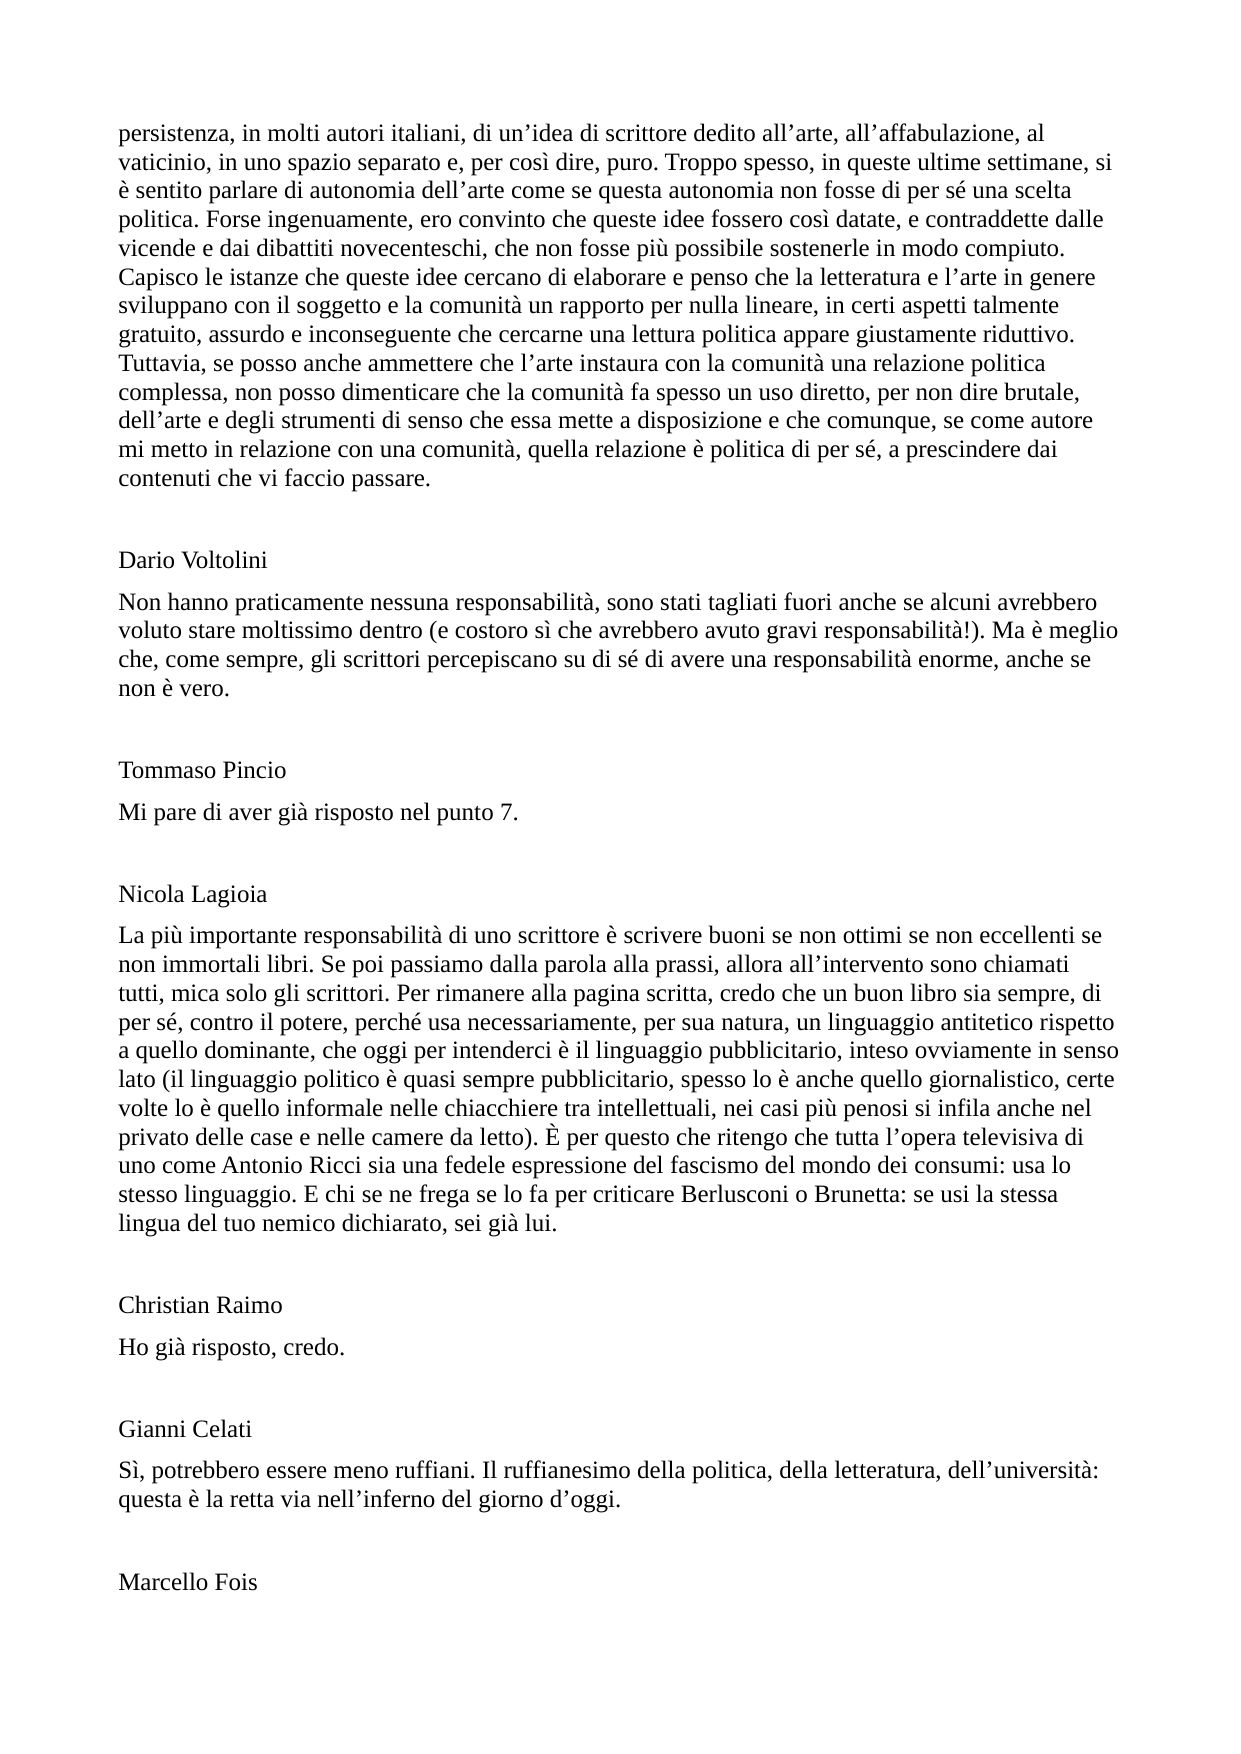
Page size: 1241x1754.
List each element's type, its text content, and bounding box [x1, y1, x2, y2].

text persistenza, in molti autori italiani, di un’idea di scrittore dedito all’arte, all’affabulazione, al vaticinio, in uno spazio separato e, per così dire, puro. Troppo spesso, in queste ultime settimane, si è sentito parlare di autonomia dell’arte come se questa autonomia non fosse di per sé una scelta politica. Forse ingenuamente, ero convinto che queste idee fossero così datate, e contraddette dalle vicende e dai dibattiti novecenteschi, che non fosse più possibile sostenerle in modo compiuto. Capisco le istanze che queste idee cercano di elaborare e penso che la letteratura e l’arte in genere sviluppano con il soggetto e la comunità un rapporto per nulla lineare, in certi aspetti talmente gratuito, assurdo e inconseguente che cercarne una lettura politica appare giustamente riduttivo. Tuttavia, se posso anche ammettere che l’arte instaura con la comunità una relazione politica complessa, non posso dimenticare che la comunità fa spesso un uso diretto, per non dire brutale, dell’arte e degli strumenti di senso che essa mette a disposizione e che comunque, se come autore mi metto in relazione con una comunità, quella relazione è politica di per sé, a prescindere dai contenuti che vi faccio passare. [118, 118, 1122, 492]
text Marcello Fois [118, 1567, 1122, 1596]
text Nicola Lagioia [118, 879, 1122, 908]
text La più importante responsabilità di uno scrittore è scrivere buoni se non ottimi se non eccellenti se non immortali libri. Se poi passiamo dalla parola alla prassi, allora all’intervento sono chiamati tutti, mica solo gli scrittori. Per rimanere alla pagina scritta, credo che un buon libro sia sempre, di per sé, contro il potere, perché usa necessariamente, per sua natura, un linguaggio antitetico rispetto a quello dominante, che oggi per intenderci è il linguaggio pubblicitario, inteso ovviamente in senso lato (il linguaggio politico è quasi sempre pubblicitario, spesso lo è anche quello giornalistico, certe volte lo è quello informale nelle chiacchiere tra intellettuali, nei casi più penosi si infila anche nel privato delle case e nelle camere da letto). È per questo che ritengo che tutta l’opera televisiva di uno come Antonio Ricci sia una fedele espressione del fascismo del mondo dei consumi: usa lo stesso linguaggio. E chi se ne frega se lo fa per criticare Berlusconi o Brunetta: se usi la stessa lingua del tuo nemico dichiarato, sei già lui. [118, 921, 1122, 1237]
text Sì, potrebbero essere meno ruffiani. Il ruffianesimo della politica, della letteratura, dell’università: questa è la retta via nell’inferno del giorno d’oggi. [118, 1456, 1122, 1513]
text Non hanno praticamente nessuna responsabilità, sono stati tagliati fuori anche se alcuni avrebbero voluto stare moltissimo dentro (e costoro sì che avrebbero avuto gravi responsabilità!). Ma è meglio che, come sempre, gli scrittori percepiscano su di sé di avere una responsabilità enorme, anche se non è vero. [118, 587, 1122, 702]
text Dario Voltolini [118, 546, 1122, 574]
text Christian Raimo [118, 1291, 1122, 1319]
text Tommaso Pincio [118, 756, 1122, 784]
text Ho già risposto, credo. [118, 1332, 1122, 1361]
text Mi pare di aver già risposto nel punto 7. [118, 797, 1122, 826]
text Gianni Celati [118, 1414, 1122, 1443]
